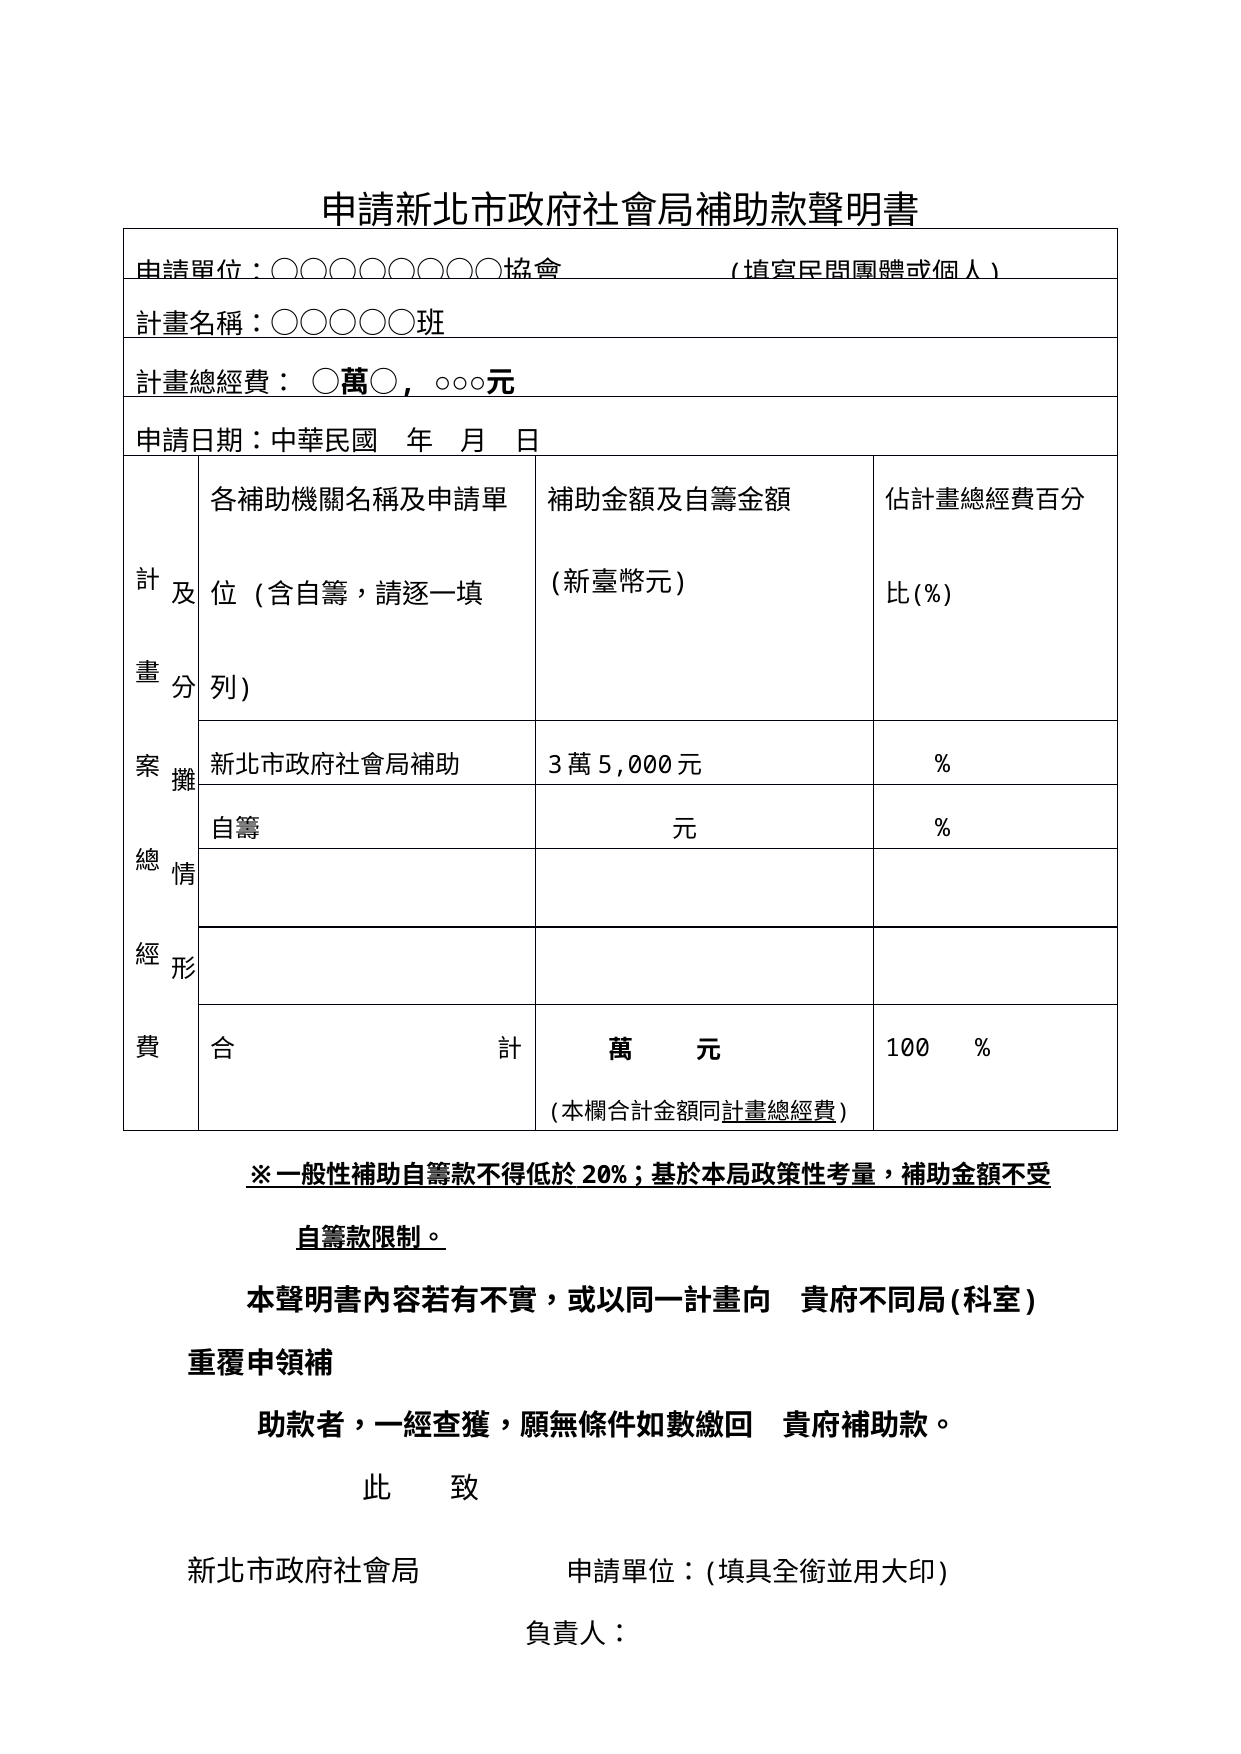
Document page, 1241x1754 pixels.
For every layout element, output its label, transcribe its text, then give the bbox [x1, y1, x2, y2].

table_cell 合 計 [199, 1005, 535, 1130]
table_cell [536, 849, 873, 926]
table_cell [536, 928, 873, 1004]
table_cell 佔計畫總經費百分比(%) [874, 456, 1117, 720]
text ※一般性補助自籌款不得低於20%；基於本局政策性考量，補助金額不受自籌款限制。 [246, 1131, 1053, 1256]
table_cell 申請日期：中華民國 年 月 日 [124, 397, 1117, 455]
table_cell 元 [536, 785, 873, 847]
table_cell 及分攤情形 [160, 456, 198, 1130]
table_cell % [874, 721, 1117, 784]
table_cell 計畫案總經費 [124, 456, 159, 1130]
table_cell [199, 849, 535, 926]
table_cell 100 % [874, 1005, 1117, 1130]
table_cell [874, 849, 1117, 926]
text 新北市政府社會局 申請單位：(填具全銜並用大印) [187, 1527, 1053, 1590]
table_cell 補助金額及自籌金額 (新臺幣元) [536, 456, 873, 720]
table_cell [199, 928, 535, 1004]
text 本聲明書內容若有不實，或以同一計畫向 貴府不同局(科室)重覆申領補 助款者，一經查獲，願無條件如數繳回 貴府補助款。 [187, 1256, 1053, 1444]
table_cell 新北市政府社會局補助 [199, 721, 535, 784]
table_cell 自籌 [199, 785, 535, 847]
table_cell 計畫名稱：○○○○○班 [124, 279, 1117, 337]
text 負責人： [525, 1590, 1053, 1652]
table_cell 各補助機關名稱及申請單位 (含自籌，請逐一填列) [199, 456, 535, 720]
table_cell 計畫總經費： ○萬○, ○○○元 [124, 338, 1117, 396]
text 此 致 [187, 1444, 1053, 1506]
table_cell 3萬5,000元 [536, 721, 873, 784]
table_cell 萬 元 (本欄合計金額同計畫總經費) [536, 1005, 873, 1130]
table_cell [874, 928, 1117, 1004]
text 申請新北市政府社會局補助款聲明書 [187, 165, 1053, 227]
table_header 申請單位：○○○○○○○○協會 (填寫民間團體或個人) [124, 229, 1117, 278]
table_cell % [874, 785, 1117, 847]
